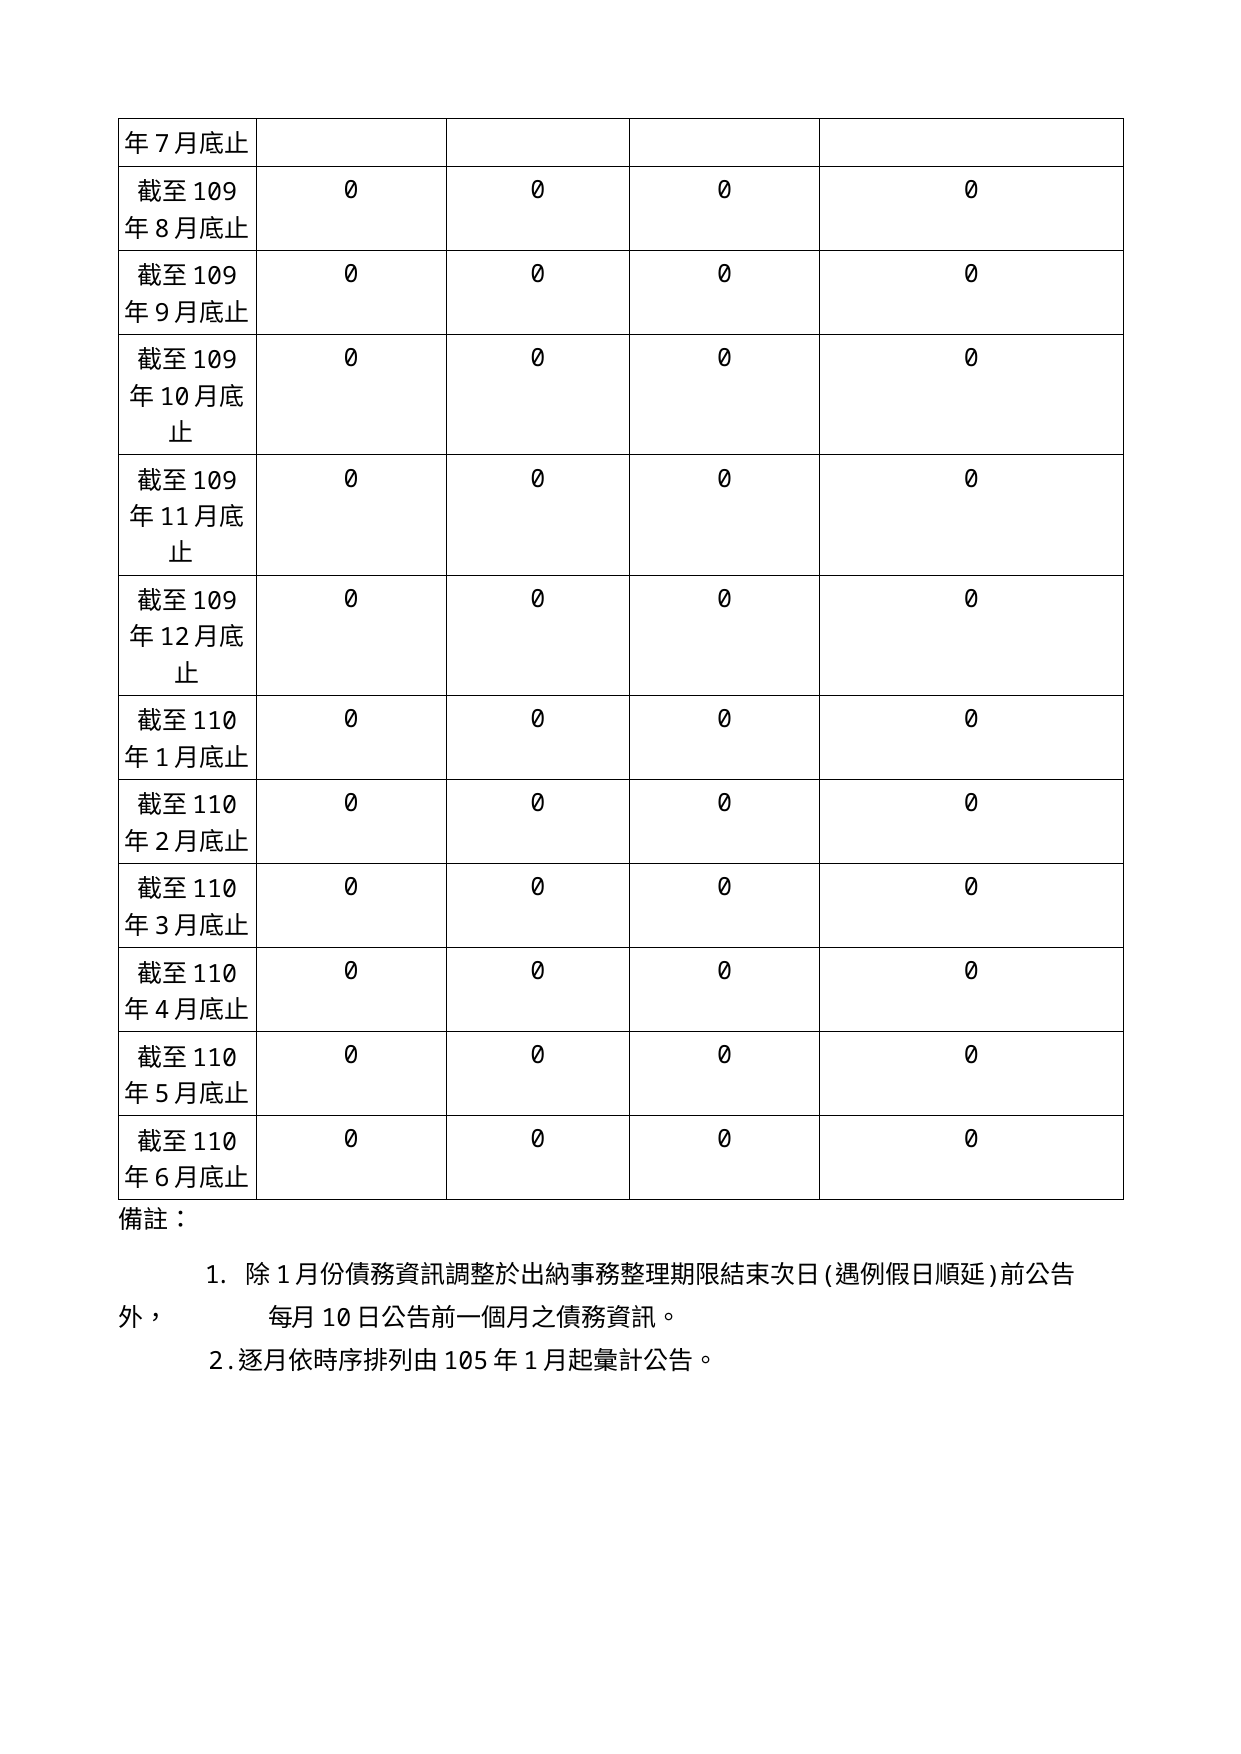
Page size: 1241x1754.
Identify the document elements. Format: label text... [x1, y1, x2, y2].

table_cell 0 [820, 696, 1123, 779]
table_cell [257, 119, 446, 166]
table_cell 0 [257, 696, 446, 779]
table_cell 0 [820, 864, 1123, 947]
table_cell 0 [820, 780, 1123, 863]
table_cell 年7月底止 [119, 119, 256, 166]
table_cell 0 [630, 948, 819, 1031]
table_cell 0 [447, 167, 629, 250]
table_cell 0 [630, 1032, 819, 1115]
table_cell 0 [820, 1032, 1123, 1115]
table_cell 截至109年11月底止 [119, 455, 256, 575]
table_cell [820, 119, 1123, 166]
table_cell 0 [820, 251, 1123, 334]
table_cell 0 [630, 335, 819, 454]
table_cell 0 [630, 167, 819, 250]
table_cell 0 [257, 455, 446, 575]
table_cell 0 [257, 1116, 446, 1199]
table_cell 0 [447, 696, 629, 779]
table_cell 0 [257, 864, 446, 947]
table_cell 0 [447, 780, 629, 863]
table_cell 0 [257, 780, 446, 863]
table_cell 截至109年12月底止 [119, 576, 256, 695]
table_cell 0 [820, 335, 1123, 454]
table_cell 0 [820, 1116, 1123, 1199]
table_cell 截至109年9月底止 [119, 251, 256, 334]
table_cell 0 [820, 455, 1123, 575]
table_cell 0 [447, 576, 629, 695]
table_cell 0 [447, 251, 629, 334]
table_cell 截至110年1月底止 [119, 696, 256, 779]
table_cell 0 [630, 864, 819, 947]
table_cell 截至109年8月底止 [119, 167, 256, 250]
table_cell 截至110年5月底止 [119, 1032, 256, 1115]
table_cell 截至110年4月底止 [119, 948, 256, 1031]
table_cell 截至110年2月底止 [119, 780, 256, 863]
table_cell 0 [630, 455, 819, 575]
text 備註： [118, 1200, 1122, 1236]
table_cell 0 [447, 948, 629, 1031]
table_cell 0 [630, 780, 819, 863]
table_cell 0 [447, 1032, 629, 1115]
table_cell 0 [630, 1116, 819, 1199]
table_cell 0 [447, 455, 629, 575]
table_cell 0 [630, 251, 819, 334]
table_cell 截至109年10月底止 [119, 335, 256, 454]
table_cell 0 [630, 576, 819, 695]
table_cell 0 [820, 576, 1123, 695]
table_cell 0 [630, 696, 819, 779]
table_cell [447, 119, 629, 166]
table_cell 0 [257, 948, 446, 1031]
table_cell 截至110年3月底止 [119, 864, 256, 947]
table_cell 0 [257, 335, 446, 454]
table_cell 0 [820, 167, 1123, 250]
table_cell 截至110年6月底止 [119, 1116, 256, 1199]
table_cell 0 [447, 864, 629, 947]
table_cell 0 [820, 948, 1123, 1031]
table_cell [630, 119, 819, 166]
text 1. 除1月份債務資訊調整於出納事務整理期限結束次日(遇例假日順延)前公告外， 每月10日公告前一個月之債務資訊。 [118, 1255, 1080, 1334]
text 2.逐月依時序排列由105年1月起彙計公告。 [118, 1340, 1122, 1377]
table_cell 0 [447, 1116, 629, 1199]
table_cell 0 [257, 167, 446, 250]
table_cell 0 [257, 576, 446, 695]
table_cell 0 [257, 1032, 446, 1115]
table_cell 0 [257, 251, 446, 334]
table_cell 0 [447, 335, 629, 454]
